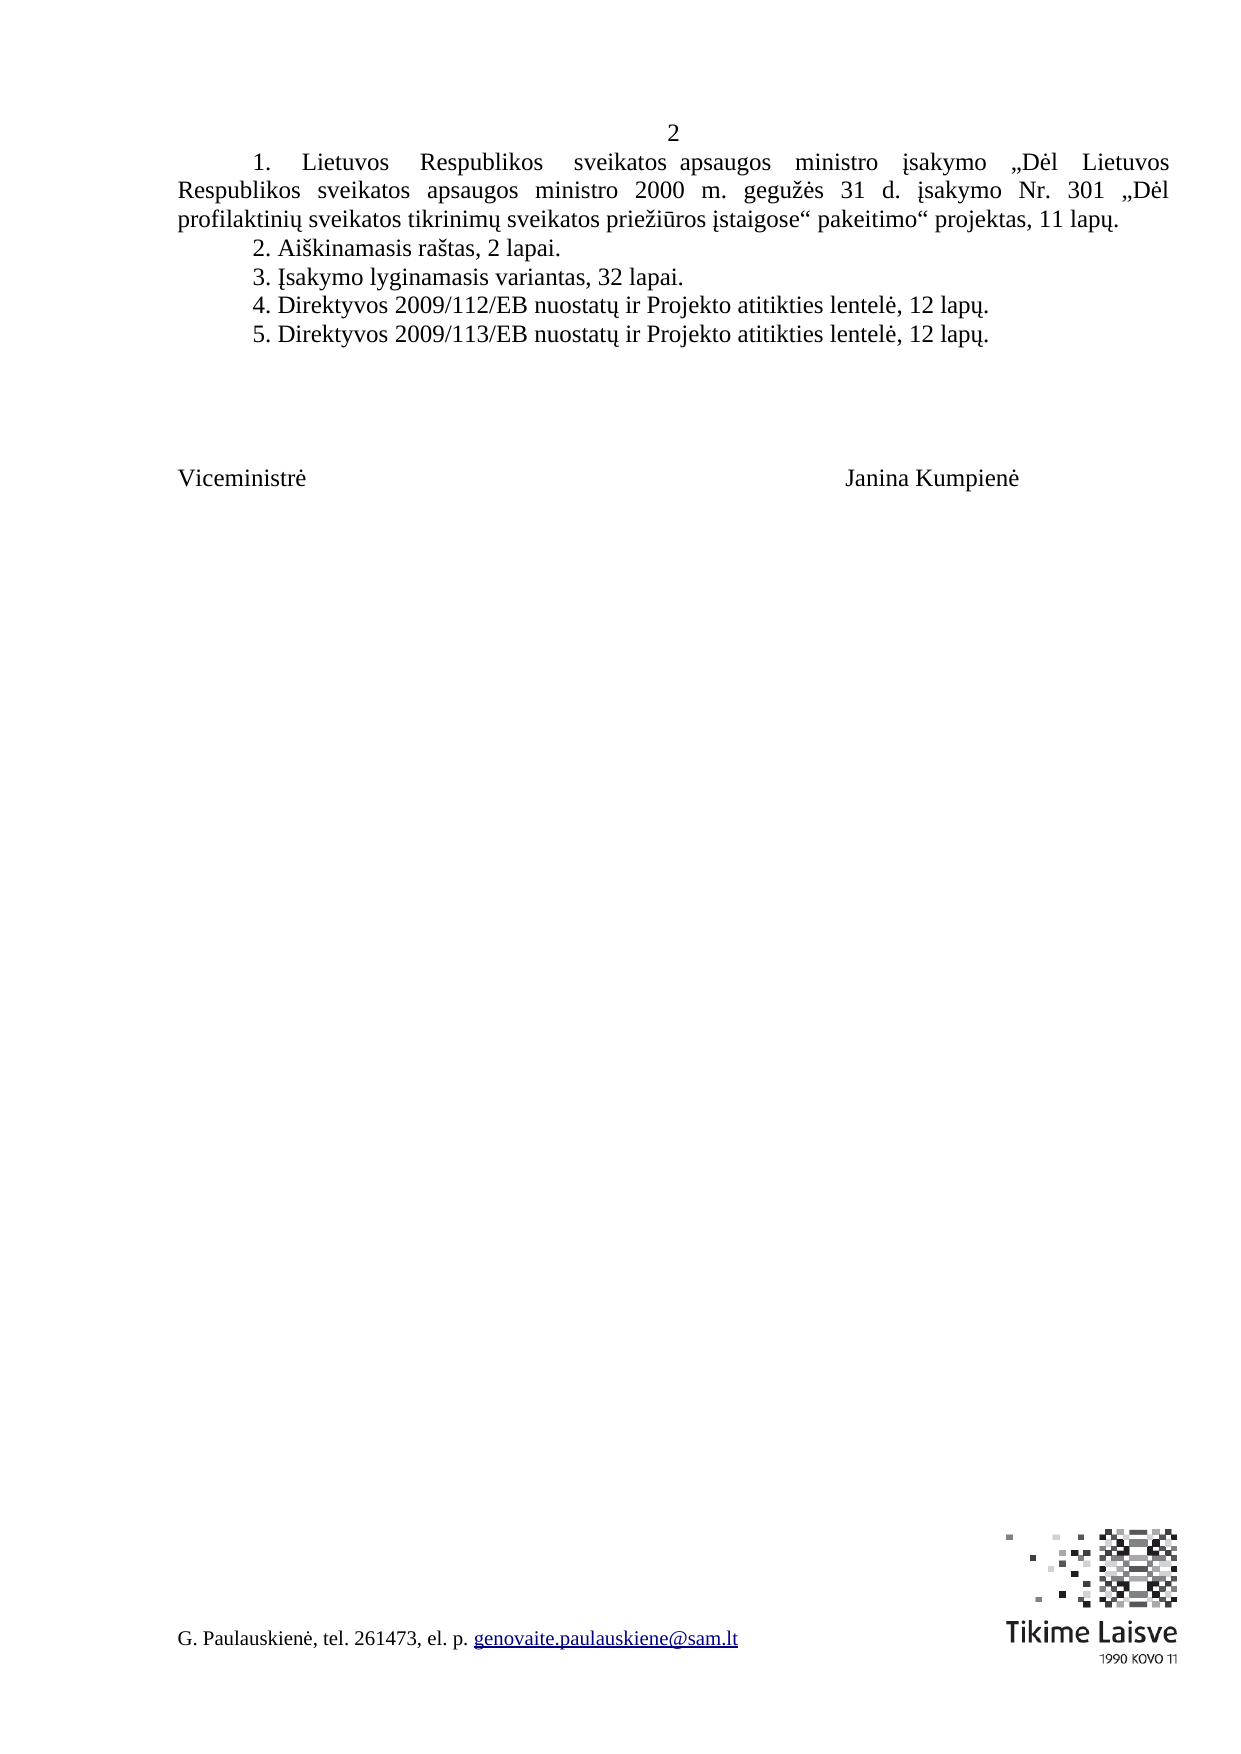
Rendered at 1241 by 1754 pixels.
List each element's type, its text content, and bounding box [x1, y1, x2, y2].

text 4. Direktyvos 2009/112/EB nuostatų ir Projekto atitikties lentelė, 12 lapų. [177, 291, 1169, 319]
text Viceministrė Janina Kumpienė [177, 463, 1169, 492]
text 2. Aiškinamasis raštas, 2 lapai. [177, 233, 1169, 262]
text 1. Lietuvos Respublikos sveikatos apsaugos ministro įsakymo „Dėl Lietuvos Respublikos sveikatos apsaugos ministro 2000 m. gegužės 31 d. įsakymo Nr. 301 „Dėl profilaktinių sveikatos tikrinimų sveikatos priežiūros įstaigose“ pakeitimo“ projektas, 11 lapų. [177, 147, 1169, 233]
text 5. Direktyvos 2009/113/EB nuostatų ir Projekto atitikties lentelė, 12 lapų. [177, 319, 1169, 348]
text 3. Įsakymo lyginamasis variantas, 32 lapai. [177, 262, 1169, 291]
